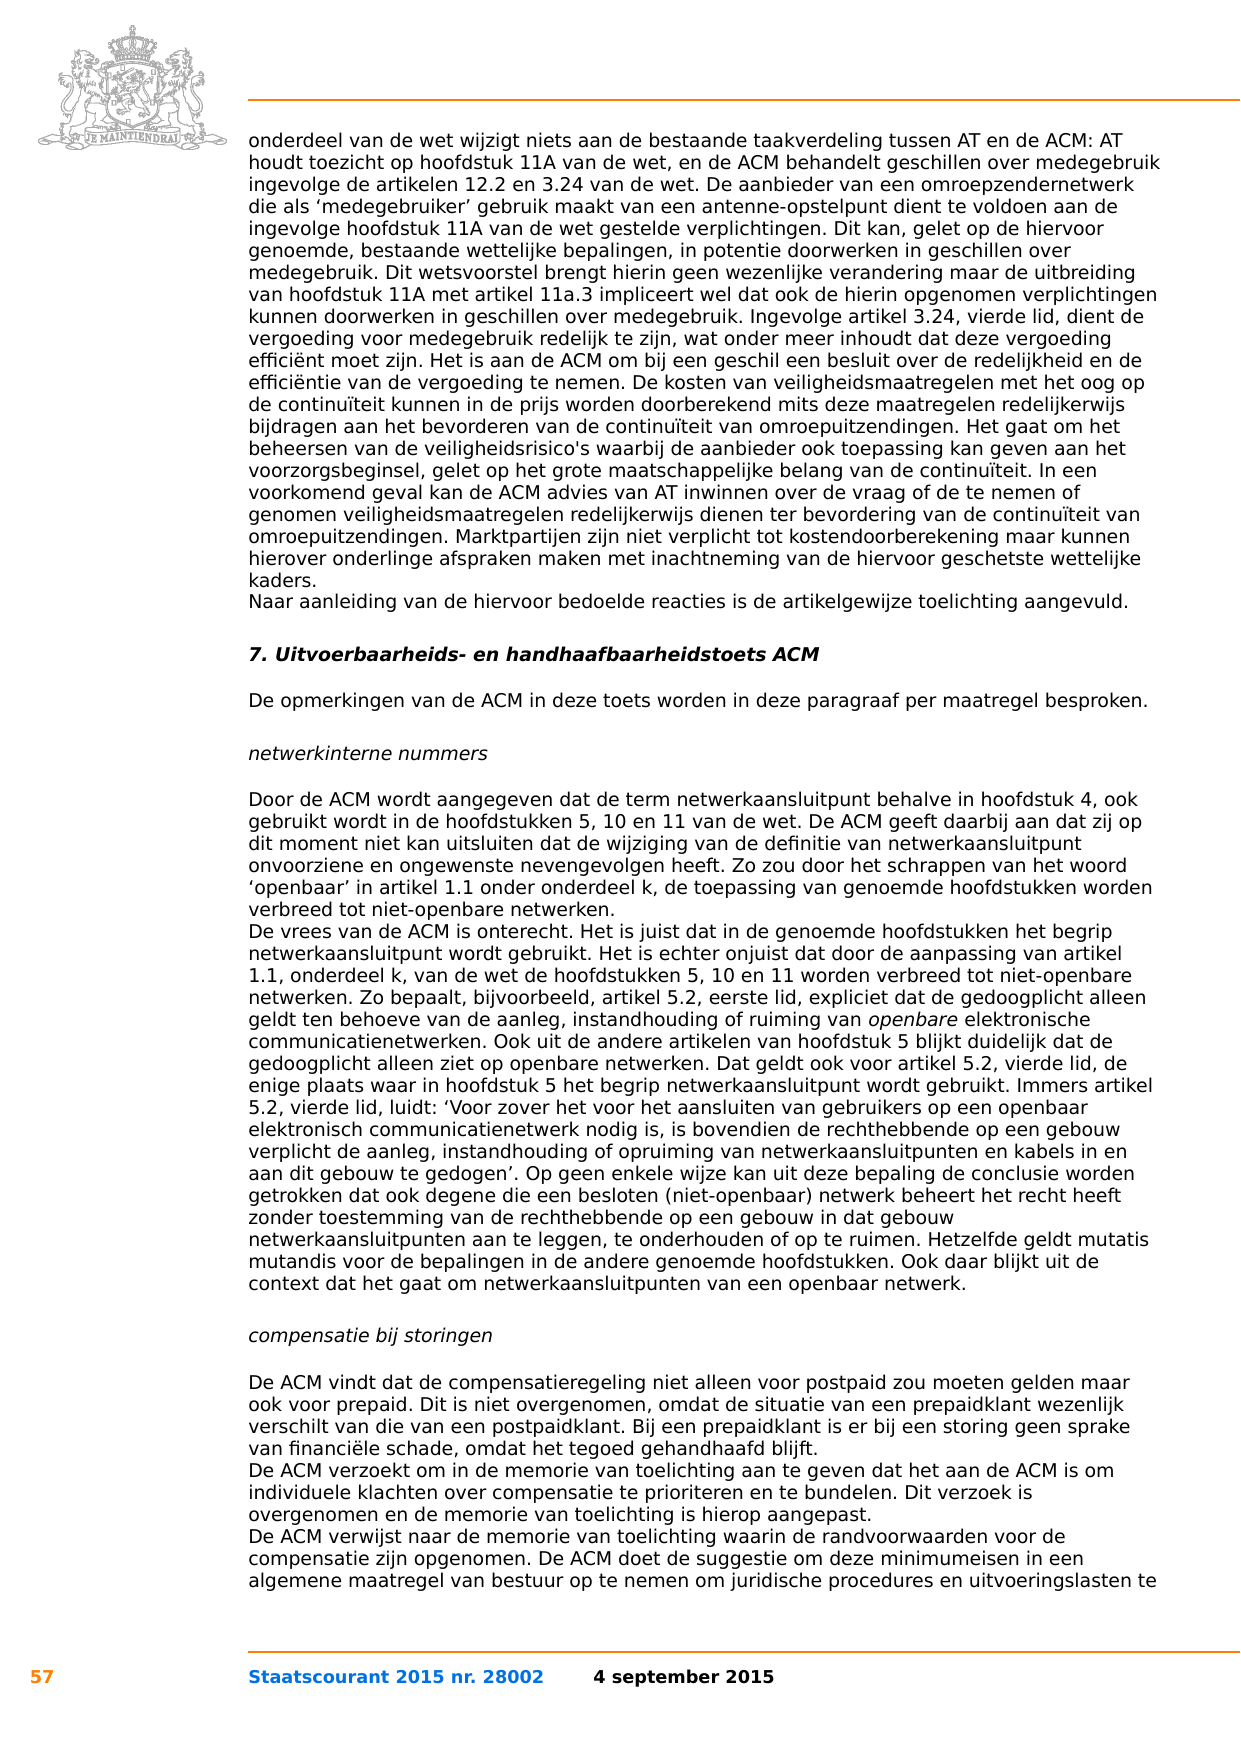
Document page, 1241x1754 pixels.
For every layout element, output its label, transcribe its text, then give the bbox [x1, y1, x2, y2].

subtitle netwerkinterne nummers [248, 742, 1163, 764]
text Door de ACM wordt aangegeven dat de term netwerkaansluitpunt behalve in hoofdstuk 4, ook gebruikt wordt in de hoofdstukken 5, 10 en 11 van de wet. De ACM geeft daarbij aan dat zij op dit moment niet kan uitsluiten dat de wijziging van de definitie van netwerkaansluitpunt onvoorziene en ongewenste nevengevolgen heeft. Zo zou door het schrappen van het woord ‘openbaar’ in artikel 1.1 onder onderdeel k, de toepassing van genoemde hoofdstukken worden verbreed tot niet-openbare netwerken. [248, 789, 1163, 921]
text onderdeel van de wet wijzigt niets aan de bestaande taakverdeling tussen AT en de ACM: AT houdt toezicht op hoofdstuk 11A van de wet, en de ACM behandelt geschillen over medegebruik ingevolge de artikelen 12.2 en 3.24 van de wet. De aanbieder van een omroepzendernetwerk die als ‘medegebruiker’ gebruik maakt van een antenne-opstelpunt dient te voldoen aan de ingevolge hoofdstuk 11A van de wet gestelde verplichtingen. Dit kan, gelet op de hiervoor genoemde, bestaande wettelijke bepalingen, in potentie doorwerken in geschillen over medegebruik. Dit wetsvoorstel brengt hierin geen wezenlijke verandering maar de uitbreiding van hoofdstuk 11A met artikel 11a.3 impliceert wel dat ook de hierin opgenomen verplichtingen kunnen doorwerken in geschillen over medegebruik. Ingevolge artikel 3.24, vierde lid, dient de vergoeding voor medegebruik redelijk te zijn, wat onder meer inhoudt dat deze vergoeding efficiënt moet zijn. Het is aan de ACM om bij een geschil een besluit over de redelijkheid en de efficiëntie van de vergoeding te nemen. De kosten van veiligheidsmaatregelen met het oog op de continuïteit kunnen in de prijs worden doorberekend mits deze maatregelen redelijkerwijs bijdragen aan het bevorderen van de continuïteit van omroepuitzendingen. Het gaat om het beheersen van de veiligheidsrisico's waarbij de aanbieder ook toepassing kan geven aan het voorzorgsbeginsel, gelet op het grote maatschappelijke belang van de continuïteit. In een voorkomend geval kan de ACM advies van AT inwinnen over de vraag of de te nemen of genomen veiligheidsmaatregelen redelijkerwijs dienen ter bevordering van de continuïteit van omroepuitzendingen. Marktpartijen zijn niet verplicht tot kostendoorberekening maar kunnen hierover onderlinge afspraken maken met inachtneming van de hiervoor geschetste wettelijke kaders. [248, 130, 1163, 591]
text De vrees van de ACM is onterecht. Het is juist dat in de genoemde hoofdstukken het begrip netwerkaansluitpunt wordt gebruikt. Het is echter onjuist dat door de aanpassing van artikel 1.1, onderdeel k, van de wet de hoofdstukken 5, 10 en 11 worden verbreed tot niet-openbare netwerken. Zo bepaalt, bijvoorbeeld, artikel 5.2, eerste lid, expliciet dat de gedoogplicht alleen geldt ten behoeve van de aanleg, instandhouding of ruiming van openbare elektronische communicatienetwerken. Ook uit de andere artikelen van hoofdstuk 5 blijkt duidelijk dat de gedoogplicht alleen ziet op openbare netwerken. Dat geldt ook voor artikel 5.2, vierde lid, de enige plaats waar in hoofdstuk 5 het begrip netwerkaansluitpunt wordt gebruikt. Immers artikel 5.2, vierde lid, luidt: ‘Voor zover het voor het aansluiten van gebruikers op een openbaar elektronisch communicatienetwerk nodig is, is bovendien de rechthebbende op een gebouw verplicht de aanleg, instandhouding of opruiming van netwerkaansluitpunten en kabels in en aan dit gebouw te gedogen’. Op geen enkele wijze kan uit deze bepaling de conclusie worden getrokken dat ook degene die een besloten (niet-openbaar) netwerk beheert het recht heeft zonder toestemming van de rechthebbende op een gebouw in dat gebouw netwerkaansluitpunten aan te leggen, te onderhouden of op te ruimen. Hetzelfde geldt mutatis mutandis voor de bepalingen in de andere genoemde hoofdstukken. Ook daar blijkt uit de context dat het gaat om netwerkaansluitpunten van een openbaar netwerk. [248, 921, 1163, 1295]
subtitle compensatie bij storingen [248, 1325, 1163, 1347]
text De ACM verzoekt om in de memorie van toelichting aan te geven dat het aan de ACM is om individuele klachten over compensatie te prioriteren en te bundelen. Dit verzoek is overgenomen en de memorie van toelichting is hierop aangepast. [248, 1460, 1163, 1526]
text Naar aanleiding van de hiervoor bedoelde reacties is de artikelgewijze toelichting aangevuld. [248, 591, 1163, 613]
picture [38, 25, 227, 150]
text De opmerkingen van de ACM in deze toets worden in deze paragraaf per maatregel besproken. [248, 690, 1163, 712]
text De ACM verwijst naar de memorie van toelichting waarin de randvoorwaarden voor de compensatie zijn opgenomen. De ACM doet de suggestie om deze minimumeisen in een algemene maatregel van bestuur op te nemen om juridische procedures en uitvoeringslasten te [248, 1526, 1163, 1592]
subtitle 7. Uitvoerbaarheids- en handhaafbaarheidstoets ACM [248, 643, 1163, 665]
text De ACM vindt dat de compensatieregeling niet alleen voor postpaid zou moeten gelden maar ook voor prepaid. Dit is niet overgenomen, omdat de situatie van een prepaidklant wezenlijk verschilt van die van een postpaidklant. Bij een prepaidklant is er bij een storing geen sprake van financiële schade, omdat het tegoed gehandhaafd blijft. [248, 1372, 1163, 1460]
